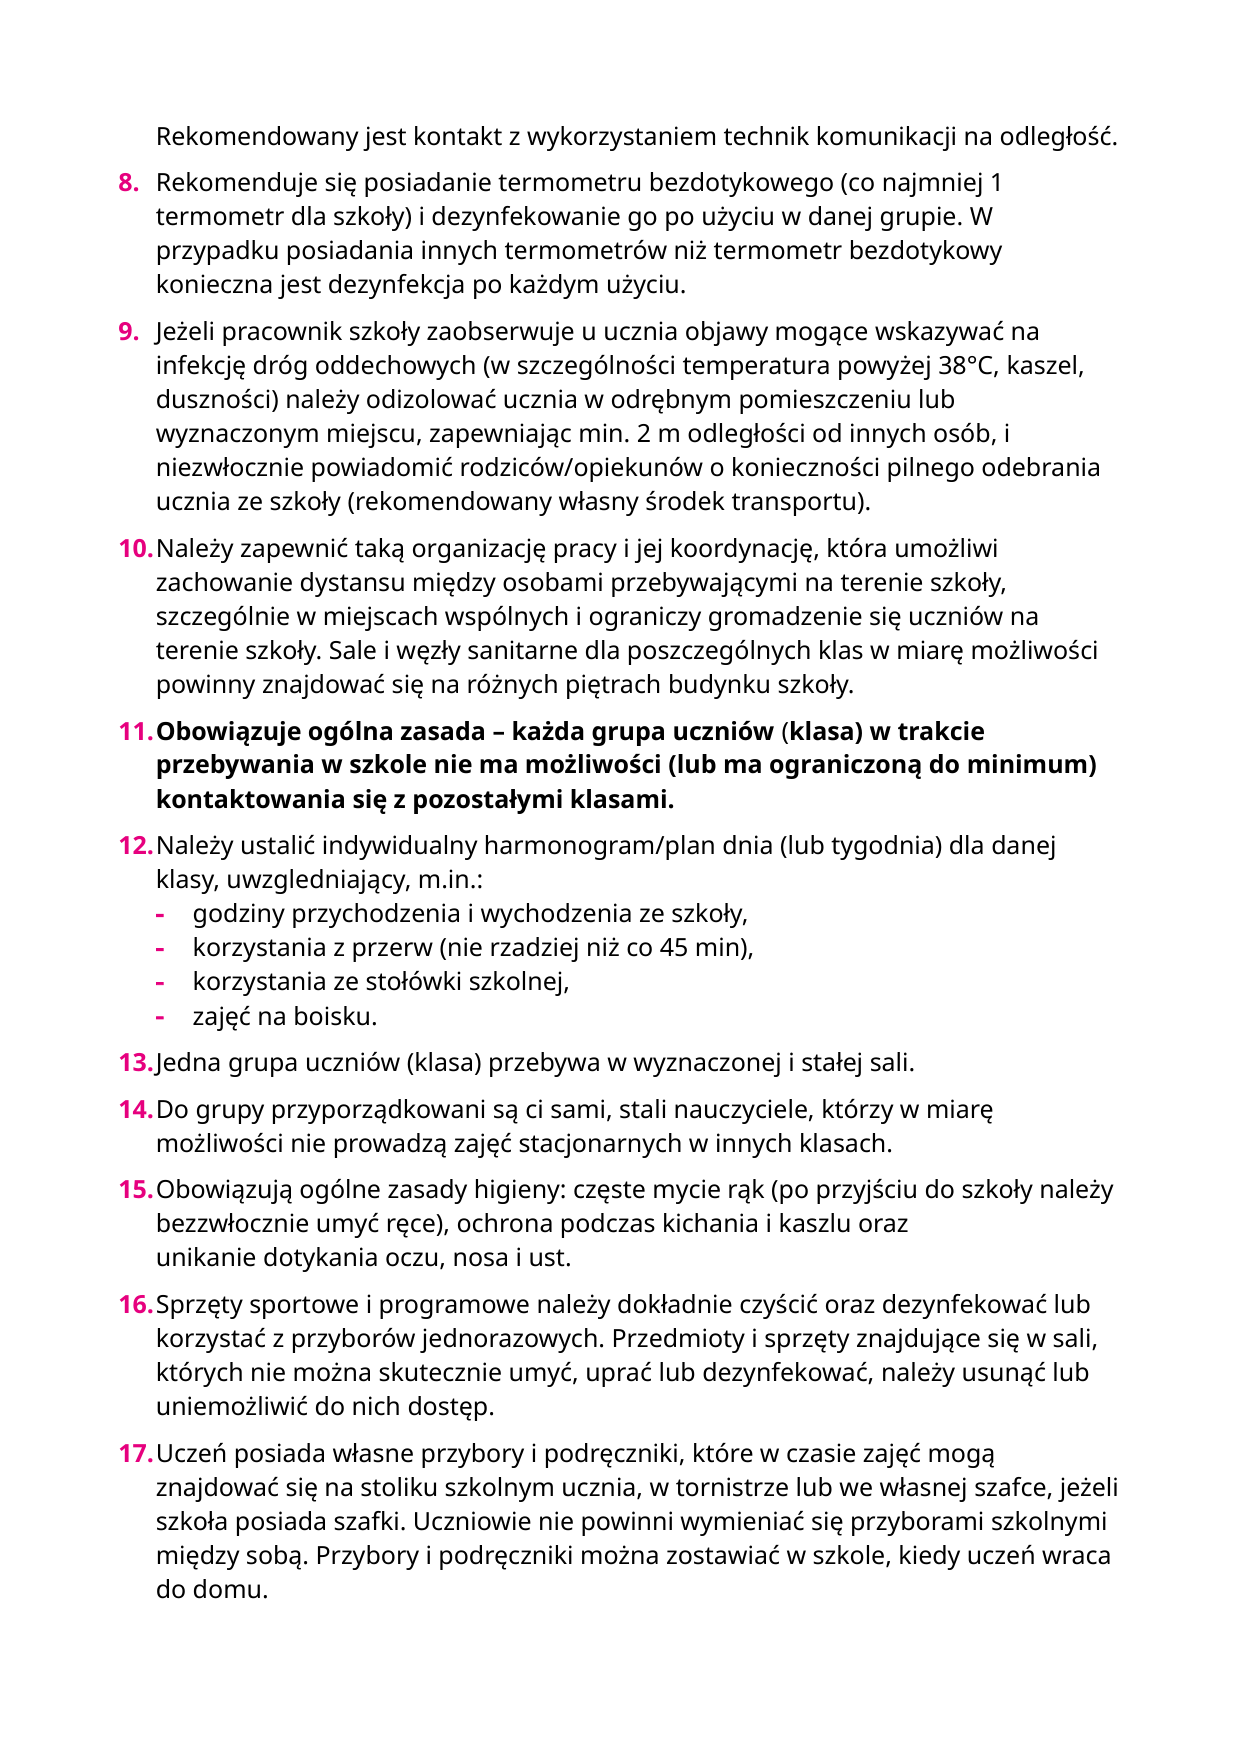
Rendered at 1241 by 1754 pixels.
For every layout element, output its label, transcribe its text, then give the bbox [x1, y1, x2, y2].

list korzystania ze stołówki szkolnej, [155, 964, 1122, 998]
list Uczeń posiada własne przybory i podręczniki, które w czasie zajęć mogą znajdować się na stoliku szkolnym ucznia, w tornistrze lub we własnej szafce, jeżeli szkoła posiada szafki. Uczniowie nie powinni wymieniać się przyborami szkolnymi między sobą. Przybory i podręczniki można zostawiać w szkole, kiedy uczeń wraca do domu. [118, 1435, 1122, 1606]
list zajęć na boisku. [155, 998, 1122, 1032]
list Rekomendowany jest kontakt z wykorzystaniem technik komunikacji na odległość. [118, 118, 1122, 152]
list Jeżeli pracownik szkoły zaobserwuje u ucznia objawy mogące wskazywać na infekcję dróg oddechowych (w szczególności temperatura powyżej 38°C, kaszel, duszności) należy odizolować ucznia w odrębnym pomieszczeniu lub wyznaczonym miejscu, zapewniając min. 2 m odległości od innych osób, i niezwłocznie powiadomić rodziców/opiekunów o konieczności pilnego odebrania ucznia ze szkoły (rekomendowany własny środek transportu). [118, 313, 1122, 518]
list Należy zapewnić taką organizację pracy i jej koordynację, która umożliwi zachowanie dystansu między osobami przebywającymi na terenie szkoły, szczególnie w miejscach wspólnych i ograniczy gromadzenie się uczniów na terenie szkoły. Sale i węzły sanitarne dla poszczególnych klas w miarę możliwości powinny znajdować się na różnych piętrach budynku szkoły. [118, 530, 1122, 701]
list Rekomenduje się posiadanie termometru bezdotykowego (co najmniej 1 termometr dla szkoły) i dezynfekowanie go po użyciu w danej grupie. W przypadku posiadania innych termometrów niż termometr bezdotykowy konieczna jest dezynfekcja po każdym użyciu. [118, 165, 1122, 301]
list Do grupy przyporządkowani są ci sami, stali nauczyciele, którzy w miarę możliwości nie prowadzą zajęć stacjonarnych w innych klasach. [118, 1091, 1122, 1159]
list Należy ustalić indywidualny harmonogram/plan dnia (lub tygodnia) dla danej klasy, uwzgledniający, m.in.: [118, 828, 1122, 896]
list godziny przychodzenia i wychodzenia ze szkoły, [155, 896, 1122, 930]
list Sprzęty sportowe i programowe należy dokładnie czyścić oraz dezynfekować lub korzystać z przyborów jednorazowych. Przedmioty i sprzęty znajdujące się w sali, których nie można skutecznie umyć, uprać lub dezynfekować, należy usunąć lub uniemożliwić do nich dostęp. [118, 1287, 1122, 1423]
list Obowiązuje ogólna zasada – każda grupa uczniów (klasa) w trakcie przebywania w szkole nie ma możliwości (lub ma ograniczoną do minimum) kontaktowania się z pozostałymi klasami. [118, 713, 1122, 815]
list Obowiązują ogólne zasady higieny: częste mycie rąk (po przyjściu do szkoły należy bezzwłocznie umyć ręce), ochrona podczas kichania i kaszlu oraz unikanie dotykania oczu, nosa i ust. [118, 1172, 1122, 1274]
list korzystania z przerw (nie rzadziej niż co 45 min), [155, 930, 1122, 964]
list Jedna grupa uczniów (klasa) przebywa w wyznaczonej i stałej sali. [118, 1045, 1122, 1079]
